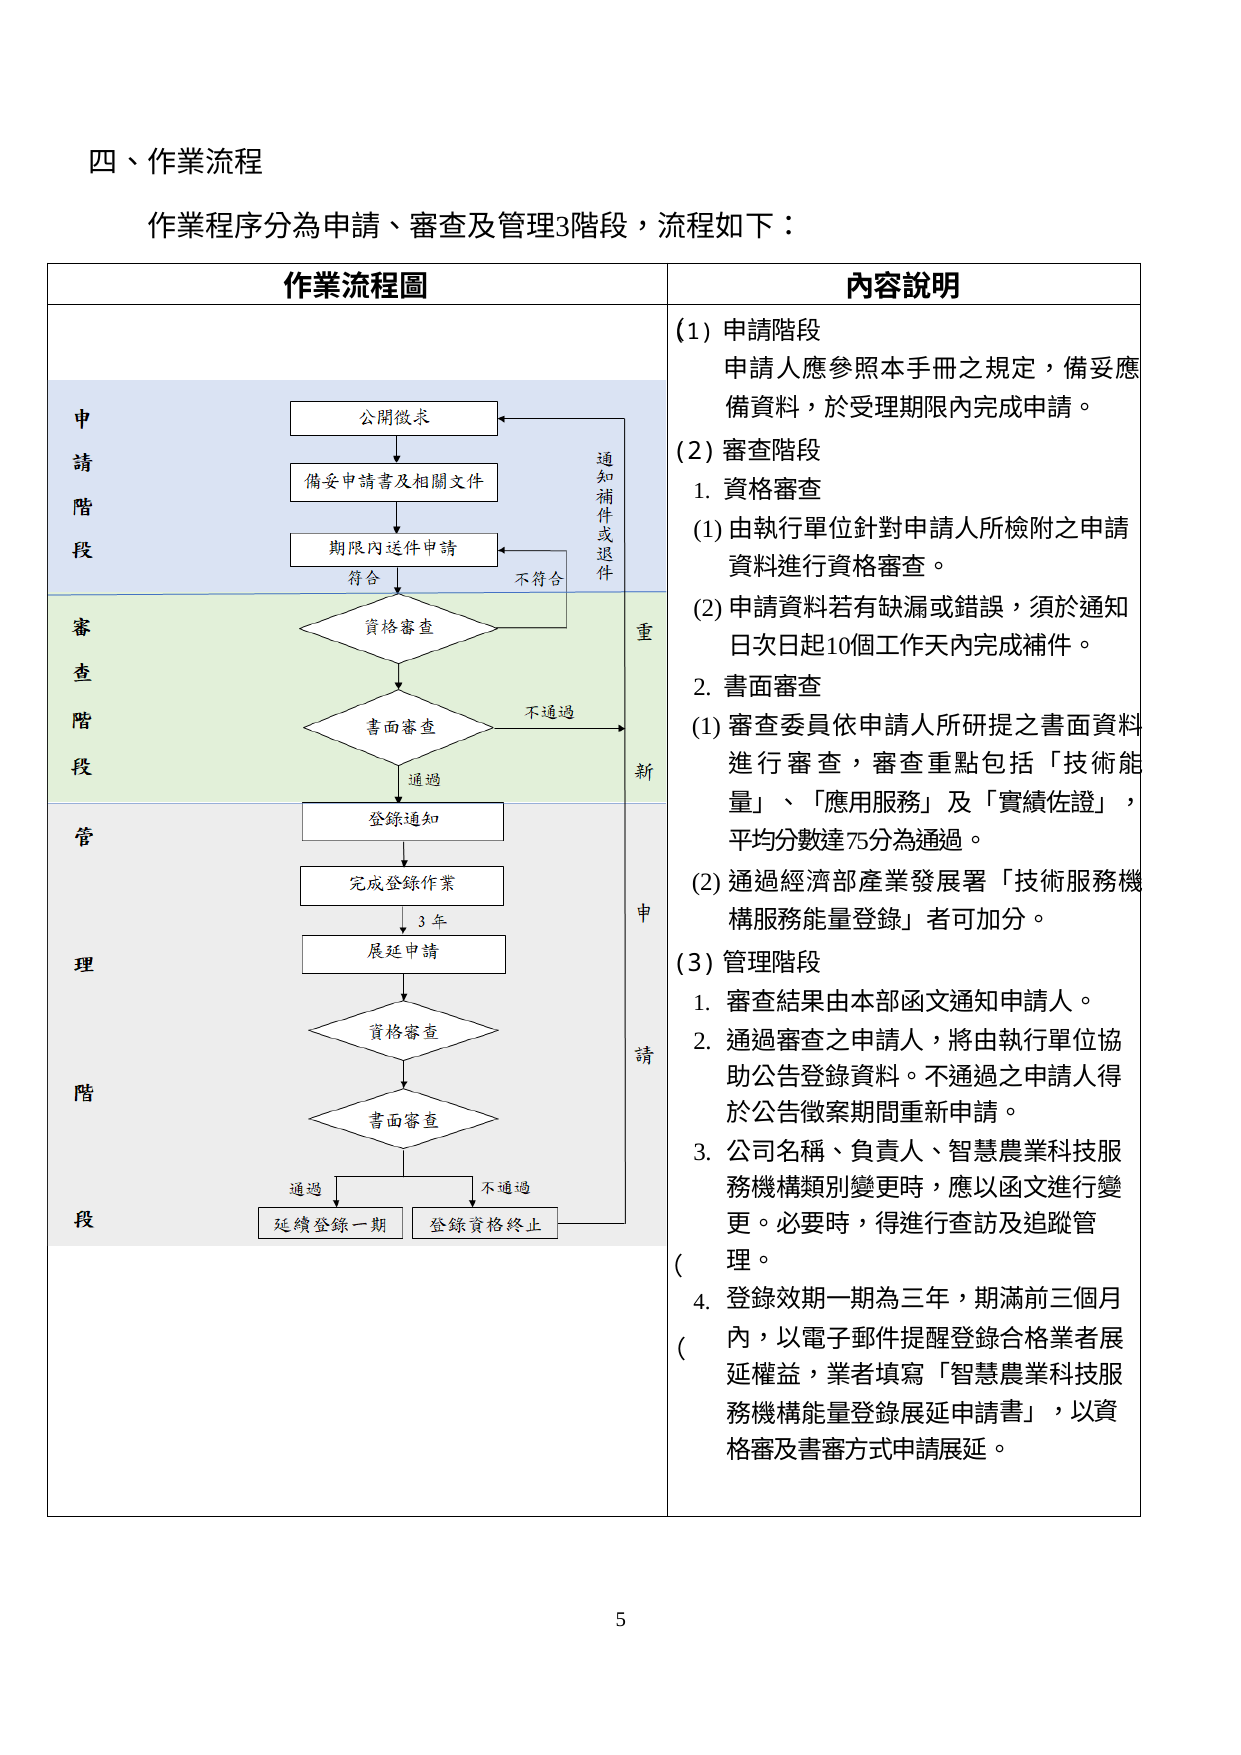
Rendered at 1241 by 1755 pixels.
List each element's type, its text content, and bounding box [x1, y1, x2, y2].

table_header 作業流程圖 [48, 264, 667, 304]
subtitle 四、作業流程 [89, 131, 1152, 183]
subtitle [47, 1517, 1141, 1583]
table_header 內容說明 [668, 264, 1140, 304]
table_cell （一 （二 （三 [48, 1246, 667, 1516]
text 作業程序分為申請、審查及管理3階段，流程如下： [89, 195, 1152, 247]
table_cell （一 （二 （三 [48, 305, 667, 380]
table_cell 申請階段 申請人應參照本手冊之規定，備妥應備資料，於受理期限內完成申請。 審查階段 資格審查 由執行單位針對申請人所檢附之申請資料進行資格審查。 申請資料若有缺漏或錯誤，須於通知日次日起10個工作天內完成補件。 書面審查 審查委員依申請人所研提之書面資料進行審查，審查重點包括「技術能量」、「應用服務」及「實績佐證」，平均分數達75分為通過。 通過經濟部產業發展署「技術服務機構服務能量登錄」者可加分。 管理階段 審查結果由本部函文通知申請人。 通過審查之申請人，將由執行單位協助公告登錄資料。不通過之申請人得於公告徵案期間重新申請。 公司名稱、負責人、智慧農業科技服務機構類別變更時，應以函文進行變更。必要時，得進行查訪及追蹤管理。 登錄效期一期為三年，期滿前三個月內，以電子郵件提醒登錄合格業者展延權益，業者填寫「智慧農業科技服務機構能量登錄展延申請書」，以資格審及書審方式申請展延。 [668, 305, 1140, 1516]
